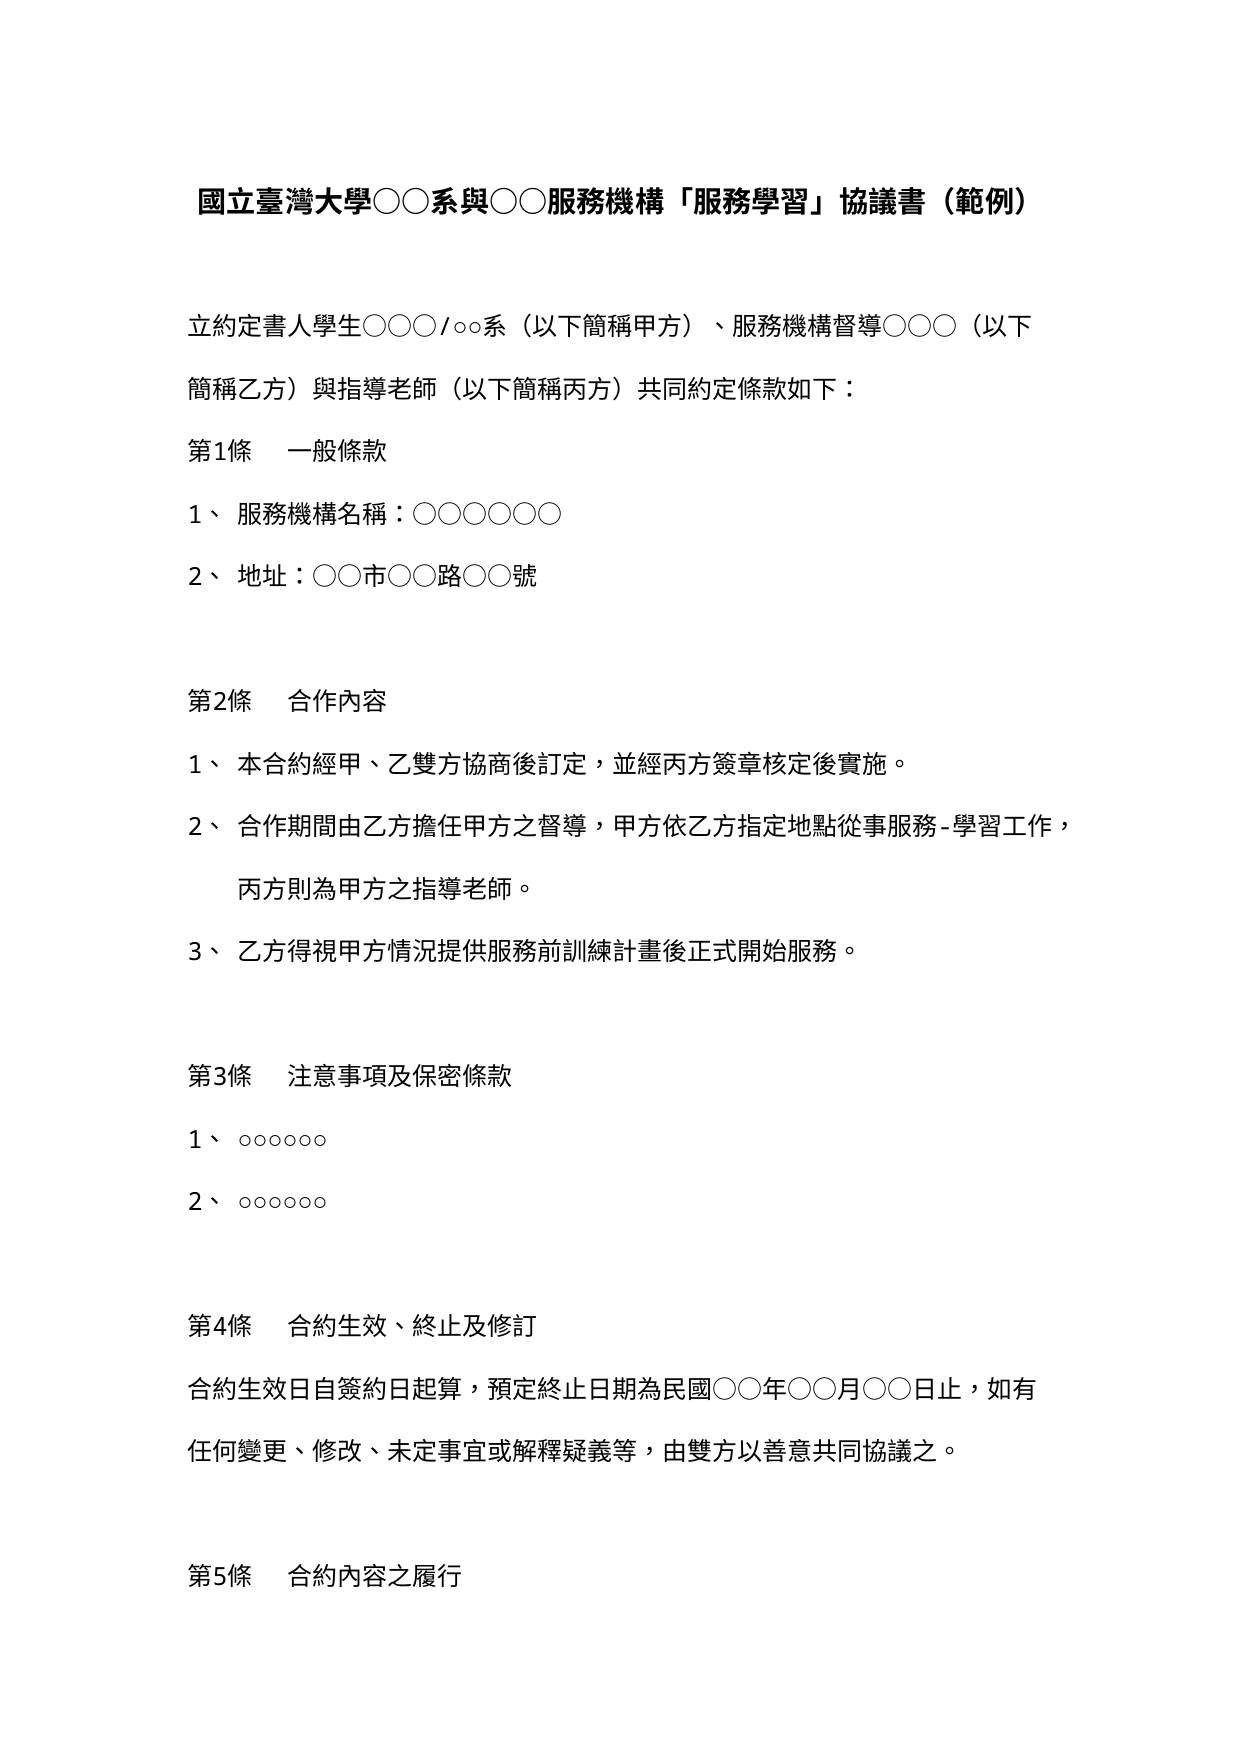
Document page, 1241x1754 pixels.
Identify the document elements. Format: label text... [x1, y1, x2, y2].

text 立約定書人學生○○○/○○系（以下簡稱甲方）、服務機構督導○○○（以下簡稱乙方）與指導老師（以下簡稱丙方）共同約定條款如下： [187, 283, 1053, 408]
text 合約生效日自簽約日起算，預定終止日期為民國○○年○○月○○日止，如有任何變更、修改、未定事宜或解釋疑義等，由雙方以善意共同協議之。 [187, 1346, 1053, 1471]
list 乙方得視甲方情況提供服務前訓練計畫後正式開始服務。 [187, 908, 1053, 971]
list 服務機構名稱：○○○○○○ [187, 471, 1053, 533]
list 本合約經甲、乙雙方協商後訂定，並經丙方簽章核定後實施。 [187, 721, 1053, 783]
list ○○○○○○ [187, 1158, 1053, 1221]
list 合作內容 [187, 658, 1053, 721]
list 合約內容之履行 [187, 1533, 1053, 1596]
list 注意事項及保密條款 [187, 1033, 1053, 1096]
list 合約生效、終止及修訂 [187, 1283, 1053, 1346]
list 一般條款 [187, 408, 1053, 471]
text 國立臺灣大學○○系與○○服務機構「服務學習」協議書（範例） [187, 158, 1053, 221]
list 地址：○○市○○路○○號 [187, 533, 1053, 596]
list 合作期間由乙方擔任甲方之督導，甲方依乙方指定地點從事服務-學習工作，丙方則為甲方之指導老師。 [187, 783, 1053, 908]
list ○○○○○○ [187, 1096, 1053, 1158]
